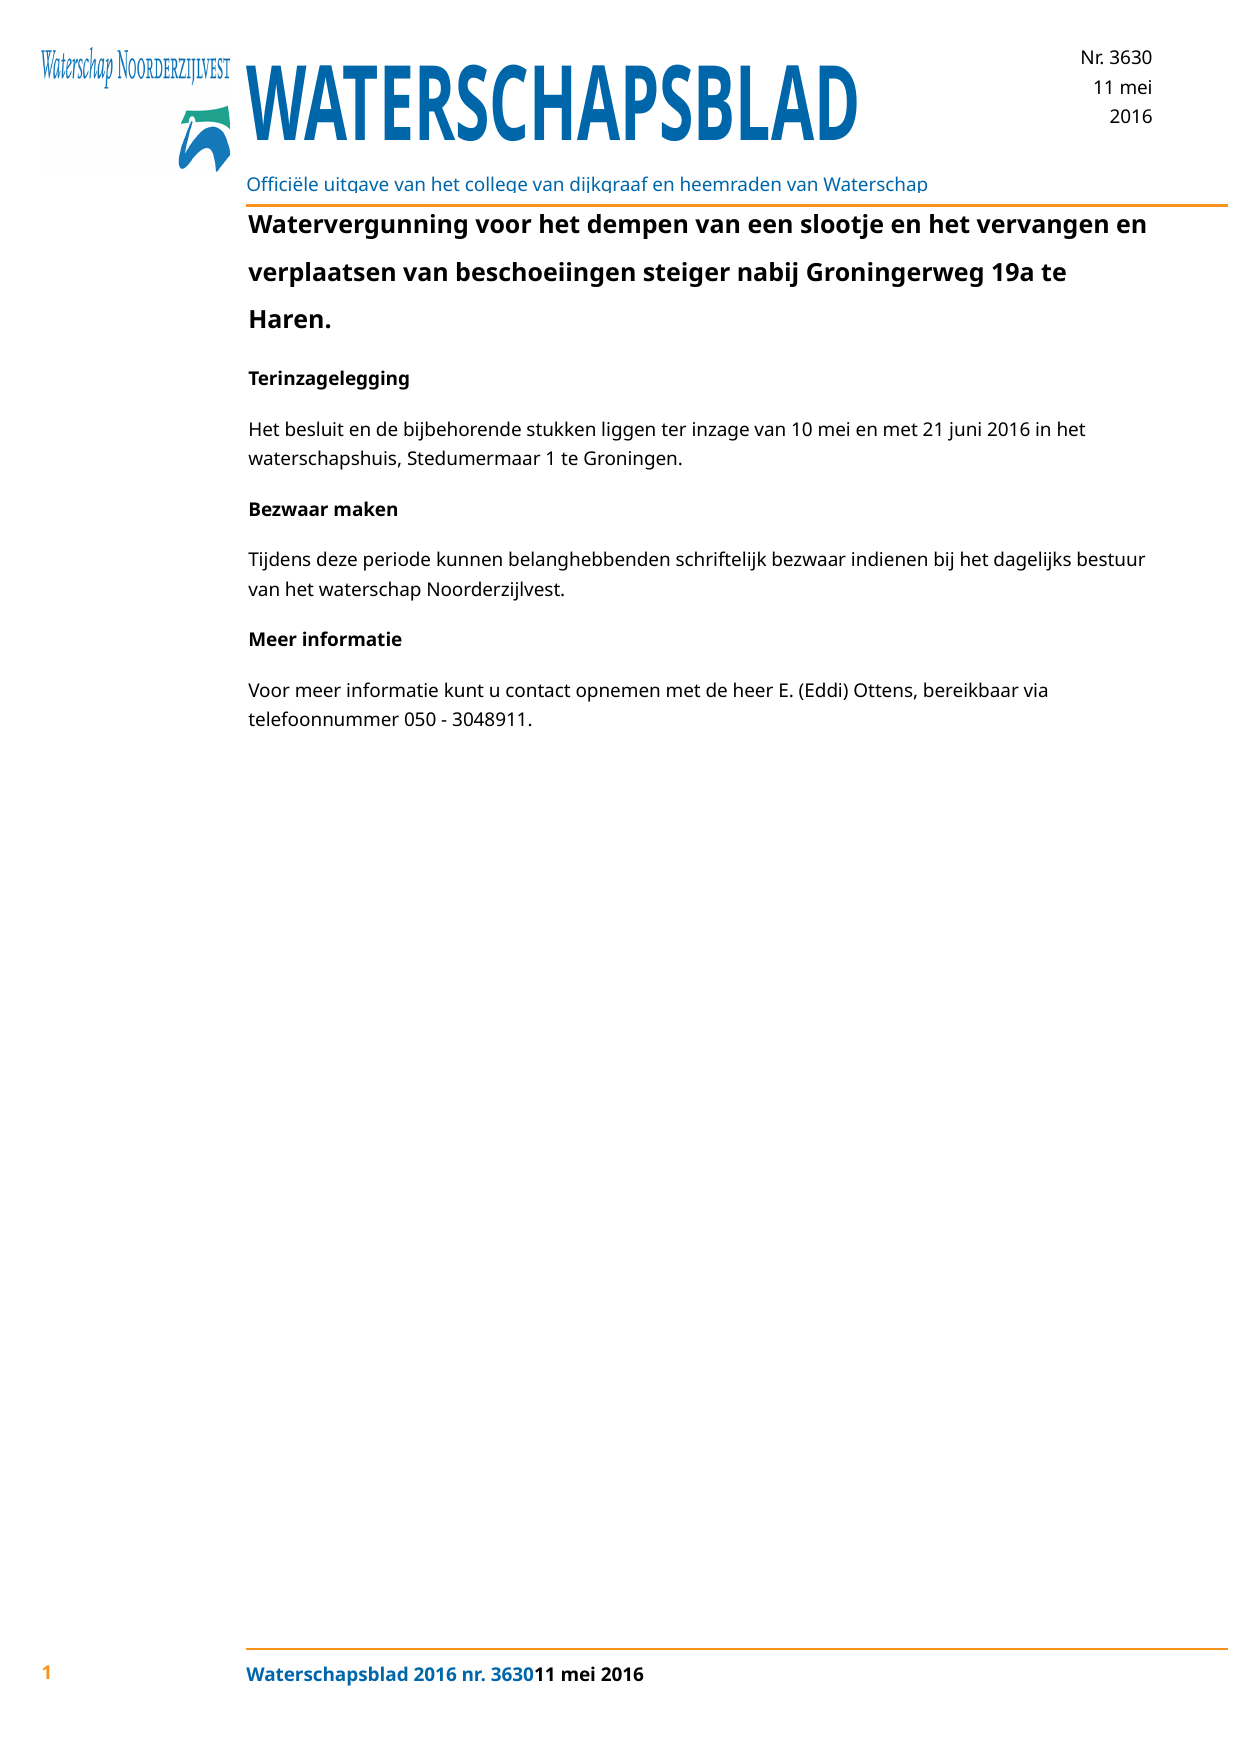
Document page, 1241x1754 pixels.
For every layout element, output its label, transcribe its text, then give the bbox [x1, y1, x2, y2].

text Bezwaar maken [248, 496, 1152, 522]
text Meer informatie [248, 626, 1152, 652]
picture [41, 47, 231, 172]
text Watervergunning voor het dempen van een slootje en het vervangen en verplaatsen van beschoeiingen steiger nabij Groningerweg 19a te Haren. [248, 207, 1152, 336]
text Het besluit en de bijbehorende stukken liggen ter inzage van 10 mei en met 21 juni 2016 in het waterschapshuis, Stedumermaar 1 te Groningen. [248, 416, 1152, 471]
text Voor meer informatie kunt u contact opnemen met de heer E. (Eddi) Ottens, bereikbaar via telefoonnummer 050 - 3048911. [248, 677, 1152, 732]
text Tijdens deze periode kunnen belanghebbenden schriftelijk bezwaar indienen bij het dagelijks bestuur van het waterschap Noorderzijlvest. [248, 546, 1152, 602]
text Terinzagelegging [248, 366, 1152, 391]
